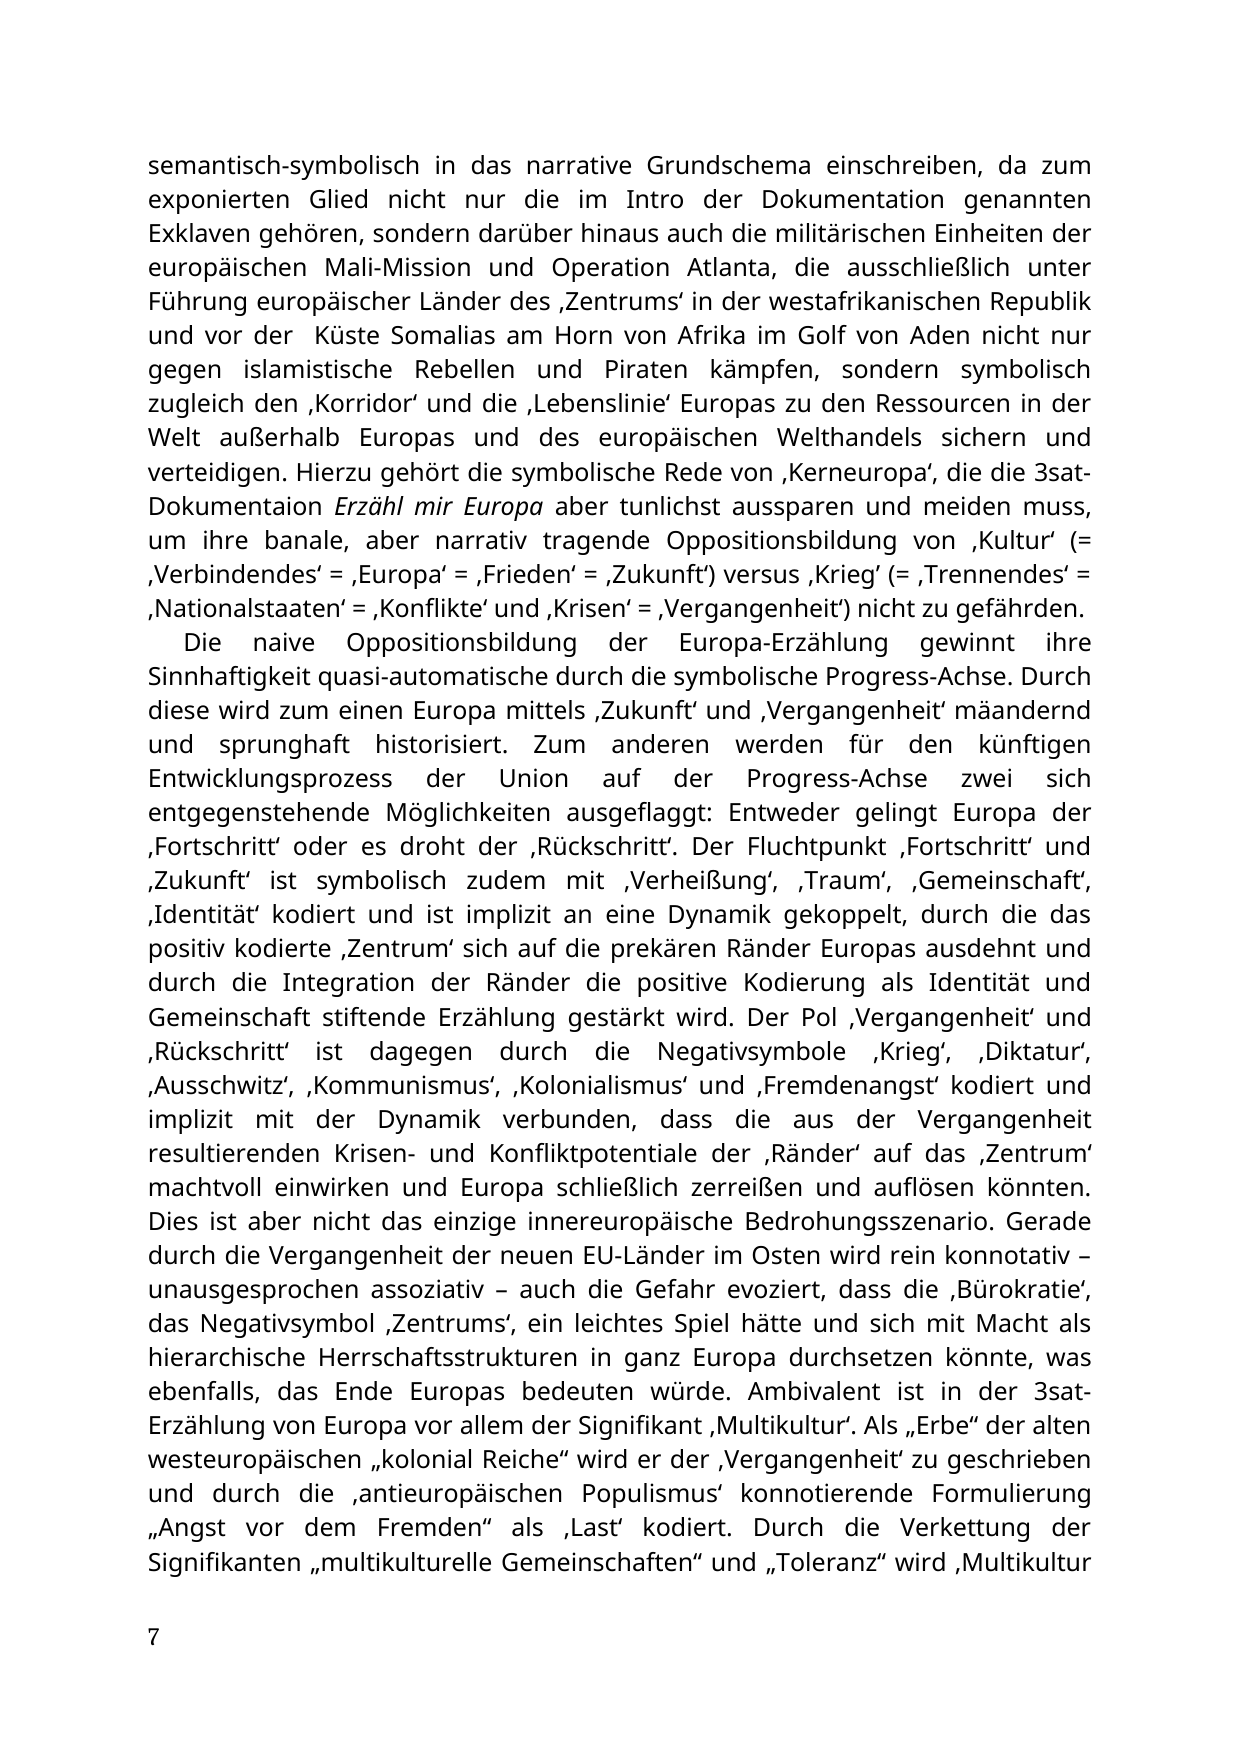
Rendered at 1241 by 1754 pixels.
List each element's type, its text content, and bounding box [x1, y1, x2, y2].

text Die naive Oppositionsbildung der Europa-Erzählung gewinnt ihre Sinnhaftigkeit quasi-automatische durch die symbolische Progress-Achse. Durch diese wird zum einen Europa mittels ‚Zukunft‘ und ‚Vergangenheit‘ mäandernd und sprunghaft historisiert. Zum anderen werden für den künftigen Entwicklungsprozess der Union auf der Progress-Achse zwei sich entgegenstehende Möglichkeiten ausgeflaggt: Entweder gelingt Europa der ‚Fortschritt‘ oder es droht der ‚Rückschritt‘. Der Fluchtpunkt ‚Fortschritt‘ und ‚Zukunft‘ ist symbolisch zudem mit ‚Verheißung‘, ‚Traum‘, ‚Gemeinschaft‘, ‚Identität‘ kodiert und ist implizit an eine Dynamik gekoppelt, durch die das positiv kodierte ‚Zentrum‘ sich auf die prekären Ränder Europas ausdehnt und durch die Integration der Ränder die positive Kodierung als Identität und Gemeinschaft stiftende Erzählung gestärkt wird. Der Pol ‚Vergangenheit‘ und ‚Rückschritt‘ ist dagegen durch die Negativsymbole ‚Krieg‘, ‚Diktatur‘, ‚Ausschwitz‘, ‚Kommunismus‘, ‚Kolonialismus‘ und ‚Fremdenangst‘ kodiert und implizit mit der Dynamik verbunden, dass die aus der Vergangenheit resultierenden Krisen- und Konfliktpotentiale der ‚Ränder‘ auf das ‚Zentrum‘ machtvoll einwirken und Europa schließlich zerreißen und auflösen könnten. Dies ist aber nicht das einzige innereuropäische Bedrohungsszenario. Gerade durch die Vergangenheit der neuen EU-Länder im Osten wird rein konnotativ – unausgesprochen assoziativ – auch die Gefahr evoziert, dass die ‚Bürokratie‘, das Negativsymbol ‚Zentrums‘, ein leichtes Spiel hätte und sich mit Macht als hierarchische Herrschaftsstrukturen in ganz Europa durchsetzen könnte, was ebenfalls, das Ende Europas bedeuten würde. Ambivalent ist in der 3sat-Erzählung von Europa vor allem der Signifikant ‚Multikultur‘. Als „Erbe“ der alten westeuropäischen „kolonial Reiche“ wird er der ‚Vergangenheit‘ zu geschrieben und durch die ‚antieuropäischen Populismus‘ konnotierende Formulierung „Angst vor dem Fremden“ als ‚Last‘ kodiert. Durch die Verkettung der Signifikanten „multikulturelle Gemeinschaften“ und „Toleranz“ wird ‚Multikultur [148, 624, 1093, 1578]
text semantisch-symbolisch in das narrative Grundschema einschreiben, da zum exponierten Glied nicht nur die im Intro der Dokumentation genannten Exklaven gehören, sondern darüber hinaus auch die militärischen Einheiten der europäischen Mali-Mission und Operation Atlanta, die ausschließlich unter Führung europäischer Länder des ‚Zentrums‘ in der westafrikanischen Republik und vor der Küste Somalias am Horn von Afrika im Golf von Aden nicht nur gegen islamistische Rebellen und Piraten kämpfen, sondern symbolisch zugleich den ‚Korridor‘ und die ‚Lebenslinie‘ Europas zu den Ressourcen in der Welt außerhalb Europas und des europäischen Welthandels sichern und verteidigen. Hierzu gehört die symbolische Rede von ‚Kerneuropa‘, die die 3sat-Dokumentaion Erzähl mir Europa aber tunlichst aussparen und meiden muss, um ihre banale, aber narrativ tragende Oppositionsbildung von ‚Kultur‘ (= ‚Verbindendes‘ = ‚Europa‘ = ‚Frieden‘ = ‚Zukunft‘) versus ‚Krieg’ (= ‚Trennendes‘ = ‚Nationalstaaten‘ = ‚Konflikte‘ und ‚Krisen‘ = ‚Vergangenheit‘) nicht zu gefährden. [148, 148, 1093, 624]
